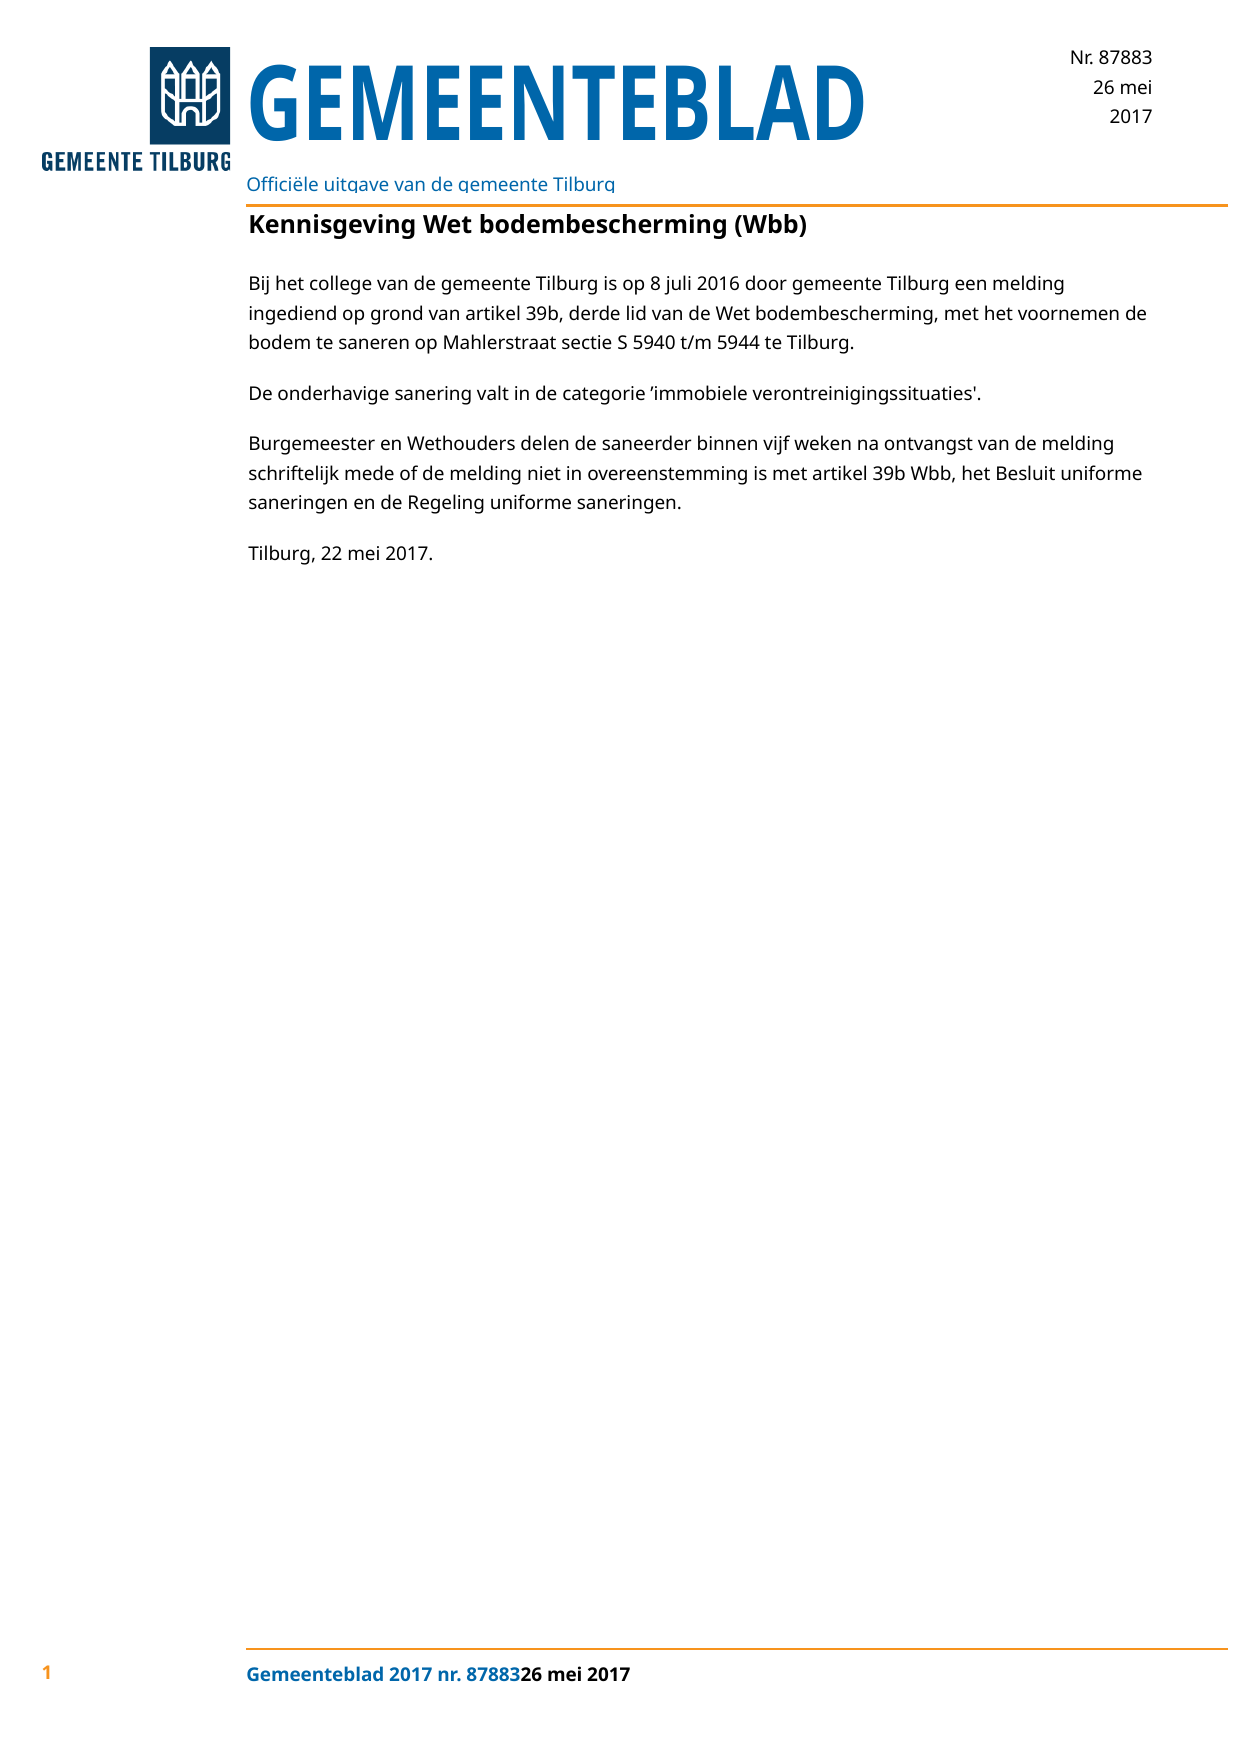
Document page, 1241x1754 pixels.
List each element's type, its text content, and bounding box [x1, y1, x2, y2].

text Tilburg, 22 mei 2017. [248, 540, 1152, 566]
text Burgemeester en Wethouders delen de saneerder binnen vijf weken na ontvangst van de melding schriftelijk mede of de melding niet in overeenstemming is met artikel 39b Wbb, het Besluit uniforme saneringen en de Regeling uniforme saneringen. [248, 430, 1152, 515]
picture [41, 47, 231, 172]
text Kennisgeving Wet bodembescherming (Wbb) [248, 207, 1152, 241]
text Bij het college van de gemeente Tilburg is op 8 juli 2016 door gemeente Tilburg een melding ingediend op grond van artikel 39b, derde lid van de Wet bodembescherming, met het voornemen de bodem te saneren op Mahlerstraat sectie S 5940 t/m 5944 te Tilburg. [248, 270, 1152, 355]
text De onderhavige sanering valt in de categorie ’immobiele verontreinigingssituaties'. [248, 380, 1152, 406]
